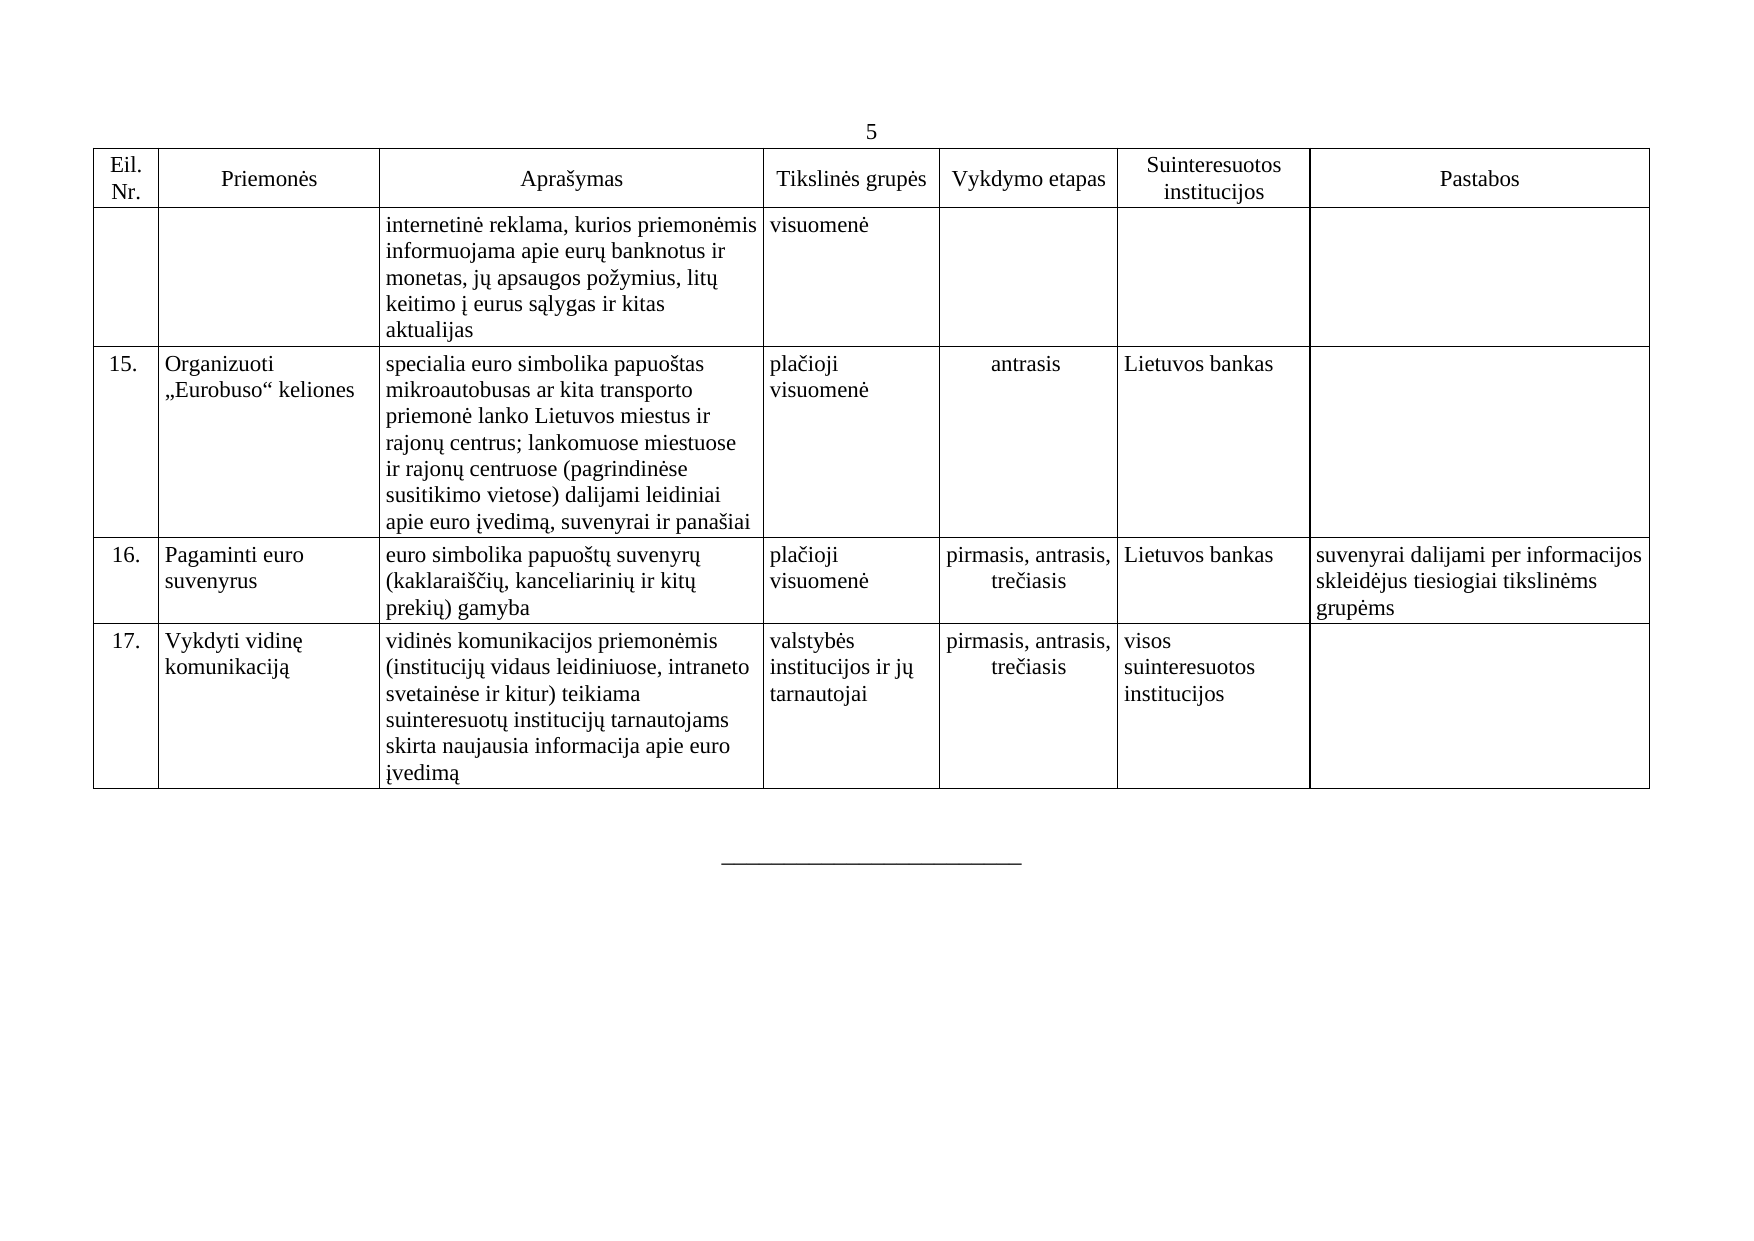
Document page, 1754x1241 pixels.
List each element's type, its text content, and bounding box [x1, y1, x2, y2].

table_cell specialia euro simbolika papuoštas mikroautobusas ar kita transporto priemonė lanko Lietuvos miestus ir rajonų centrus; lankomuose miestuose ir rajonų centruose (pagrindinėse susitikimo vietose) dalijami leidiniai apie euro įvedimą, suvenyrai ir panašiai [380, 347, 763, 537]
table_cell Vykdyti vidinę komunikaciją [159, 624, 379, 788]
table_header Aprašymas [380, 149, 763, 207]
table_cell 16. [94, 538, 158, 623]
table_cell pirmasis, antrasis, trečiasis [940, 624, 1117, 788]
table_cell [94, 208, 158, 346]
table_cell vidinės komunikacijos priemonėmis (institucijų vidaus leidiniuose, intraneto svetainėse ir kitur) teikiama suinteresuotų institucijų tarnautojams skirta naujausia informacija apie euro įvedimą [380, 624, 763, 788]
table_cell suvenyrai dalijami per informacijos skleidėjus tiesiogiai tikslinėms grupėms [1311, 538, 1649, 623]
table_cell valstybės institucijos ir jų tarnautojai [764, 624, 939, 788]
table_cell [1118, 208, 1309, 346]
table_cell internetinė reklama, kurios priemonėmis informuojama apie eurų banknotus ir monetas, jų apsaugos požymius, litų keitimo į eurus sąlygas ir kitas aktualijas [380, 208, 763, 346]
table_header Vykdymo etapas [940, 149, 1117, 207]
table_cell [940, 208, 1117, 346]
table_cell 17. [94, 624, 158, 788]
table_cell 15. [94, 347, 158, 537]
table_cell antrasis [940, 347, 1117, 537]
table_cell [159, 208, 379, 346]
table_header Pastabos [1311, 149, 1649, 207]
text –––––––––––––––––––––––– [118, 847, 1624, 875]
table_header Priemonės [159, 149, 379, 207]
table_cell pirmasis, antrasis, trečiasis [940, 538, 1117, 623]
table_cell plačioji visuomenė [764, 347, 939, 537]
table_cell [1311, 347, 1649, 537]
table_cell visos suinteresuotos institucijos [1118, 624, 1309, 788]
table_cell plačioji visuomenė [764, 538, 939, 623]
table_header Tikslinės grupės [764, 149, 939, 207]
table_cell Lietuvos bankas [1118, 347, 1309, 537]
table_cell visuomenė [764, 208, 939, 346]
table_cell [1311, 208, 1649, 346]
table_header Suinteresuotos institucijos [1118, 149, 1309, 207]
table_cell Pagaminti euro suvenyrus [159, 538, 379, 623]
table_cell Lietuvos bankas [1118, 538, 1309, 623]
table_cell Organizuoti „Eurobuso“ keliones [159, 347, 379, 537]
table_header Eil. Nr. [94, 149, 158, 207]
table_cell [1311, 624, 1649, 788]
table_cell euro simbolika papuoštų suvenyrų (kaklaraiščių, kanceliarinių ir kitų prekių) gamyba [380, 538, 763, 623]
